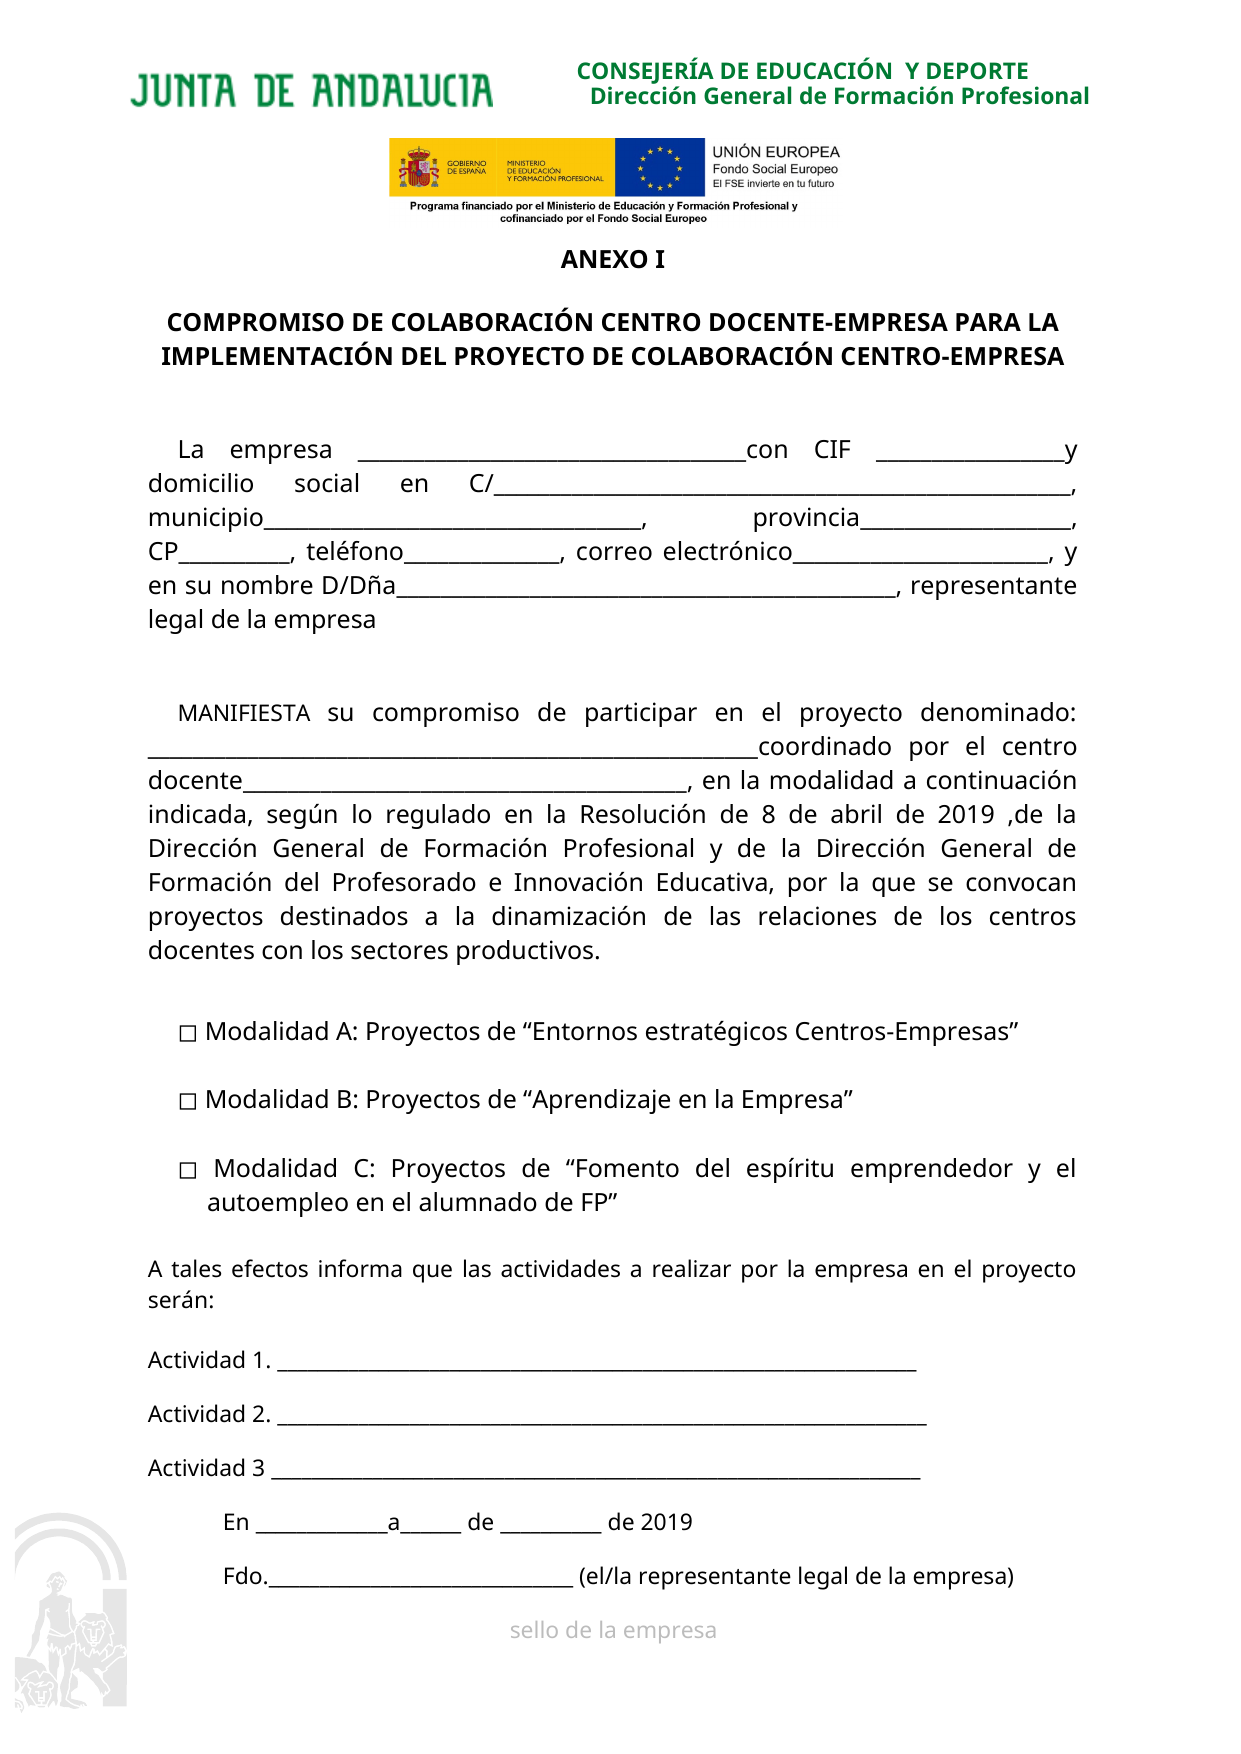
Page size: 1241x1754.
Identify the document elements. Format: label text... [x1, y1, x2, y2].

text ◻ Modalidad C: Proyectos de “Fomento del espíritu emprendedor y el autoempleo en el alumnado de FP” [177, 1150, 1078, 1218]
text sello de la empresa [148, 1614, 1078, 1645]
text ANEXO I [148, 242, 1078, 276]
text ◻ Modalidad B: Proyectos de “Aprendizaje en la Empresa” [177, 1082, 1078, 1116]
text Fdo.______________________________ (el/la representante legal de la empresa) [223, 1560, 1078, 1591]
text Actividad 1. _______________________________________________________________ [148, 1344, 1078, 1376]
text La empresa ___________________________________con CIF _________________y domicilio social en C/____________________________________________________, municipio__________________________________, provincia___________________, CP__________, teléfono______________, correo electrónico_______________________, y en su nombre D/Dña_____________________________________________, representante legal de la empresa [148, 431, 1078, 636]
text ◻ Modalidad A: Proyectos de “Entornos estratégicos Centros-Empresas” [177, 1013, 1078, 1047]
text COMPROMISO DE COLABORACIÓN CENTRO DOCENTE-EMPRESA PARA LA IMPLEMENTACIÓN DEL PROYECTO DE COLABORACIÓN CENTRO-EMPRESA [148, 305, 1078, 373]
text Actividad 3 ________________________________________________________________ [148, 1452, 1078, 1483]
picture [390, 138, 843, 228]
text MANIFIESTA su compromiso de participar en el proyecto denominado: _______________________________________________________coordinado por el centro docente________________________________________, en la modalidad a continuación indicada, según lo regulado en la Resolución de 8 de abril de 2019 ,de la Dirección General de Formación Profesional y de la Dirección General de Formación del Profesorado e Innovación Educativa, por la que se convocan proyectos destinados a la dinamización de las relaciones de los centros docentes con los sectores productivos. [148, 694, 1078, 967]
picture [128, 66, 493, 113]
text En _____________a______ de __________ de 2019 [223, 1506, 1078, 1537]
text Actividad 2. ________________________________________________________________ [148, 1398, 1078, 1429]
text A tales efectos informa que las actividades a realizar por la empresa en el proyecto serán: [148, 1253, 1078, 1316]
